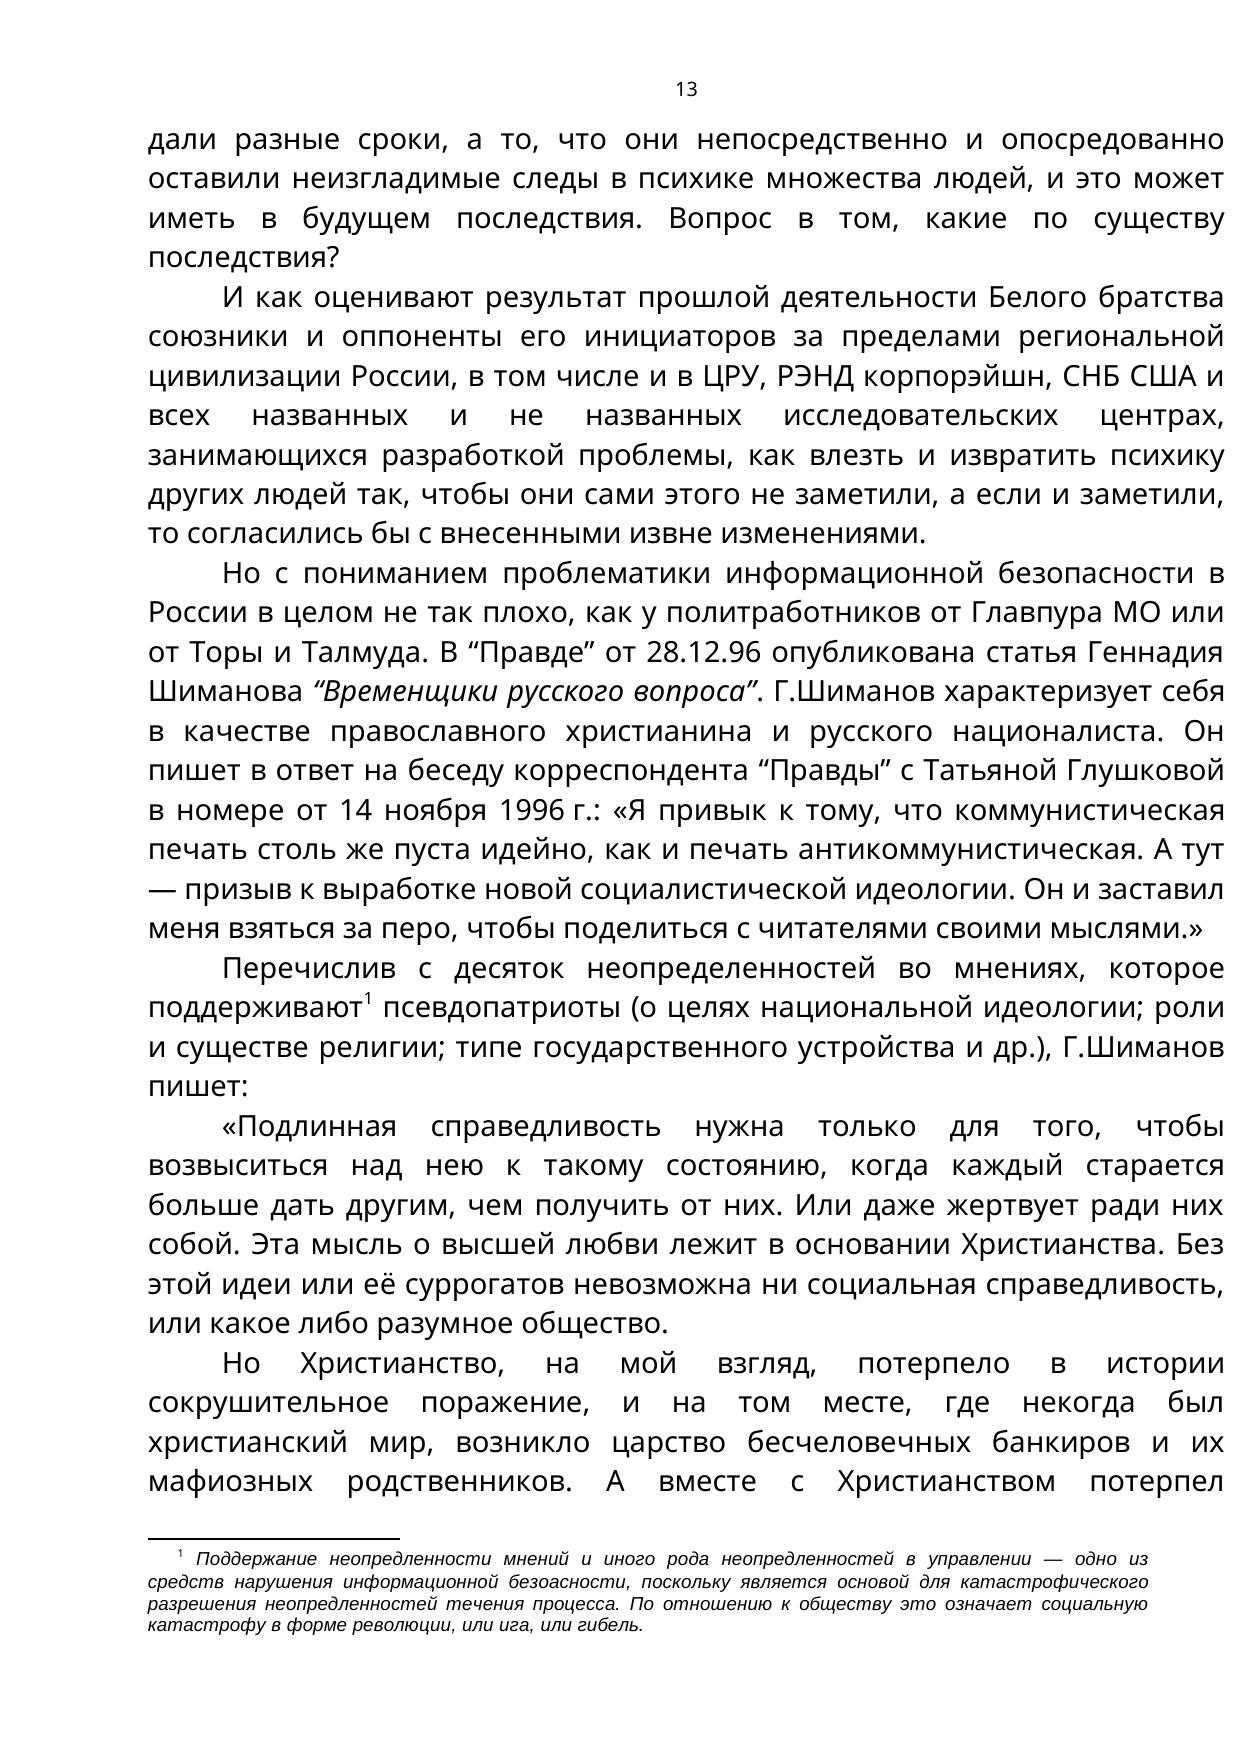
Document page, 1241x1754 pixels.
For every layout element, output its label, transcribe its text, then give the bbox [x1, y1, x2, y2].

text «Подлинная справедливость нужна только для того, чтобы возвыситься над нею к такому состоянию, когда каждый старается больше дать другим, чем получить от них. Или даже жертвует ради них собой. Эта мысль о высшей любви лежит в основании Христианства. Без этой идеи или её суррогатов невозможна ни социальная справедливость, или какое либо разумное общество. [148, 1105, 1226, 1342]
text Но Христианство, на мой взгляд, потерпело в истории сокрушительное поражение, и на том месте, где некогда был христианский мир, возникло царство бесчеловечных банкиров и их мафиозных родственников. А вместе с Христианством потерпел [148, 1342, 1226, 1500]
text И как оценивают результат прошлой деятельности Белого братства союзники и оппоненты его инициаторов за пределами региональной цивилизации России, в том числе и в ЦРУ, РЭНД корпорэйшн, СНБ США и всех названных и не названных исследовательских центрах, занимающихся разработкой проблемы, как влезть и извратить психику других людей так, чтобы они сами этого не заметили, а если и заметили, то согласились бы с внесенными извне изменениями. [148, 276, 1226, 552]
text Но с пониманием проблематики информационной безопасности в России в целом не так плохо, как у политработников от Главпура МО или от Торы и Талмуда. В “Правде” от 28.12.96 опубликована статья Геннадия Шиманова “Временщики русского вопроса”. Г.Шиманов характеризует себя в качестве православного христианина и русского националиста. Он пишет в ответ на беседу корреспондента “Правды” с Татьяной Глушковой в номере от 14 ноября 1996 г.: «Я привык к тому, что коммунистическая печать столь же пуста идейно, как и печать антикоммунистическая. А тут — призыв к выработке новой социалистической идеологии. Он и заставил меня взяться за перо, чтобы поделиться с читателями своими мыслями.» [148, 552, 1226, 947]
text Поддержание неопредленности мнений и иного рода неопредленностей в управлении — одно из средств нарушения информационной безоасности, поскольку является основой для катастрофического разрешения неопредленностей течения процесса. По отношению к обществу это означает социальную катастрофу в форме революции, или ига, или гибель. [148, 1545, 1152, 1636]
text дали разные сроки, а то, что они непосредственно и опосредованно оставили неизгладимые следы в психике множества людей, и это может иметь в будущем последствия. Вопрос в том, какие по существу последствия? [148, 118, 1226, 276]
text Перечислив с десяток неопределенностей во мнениях, которое поддерживают псевдопатриоты (о целях национальной идеологии; роли и существе религии; типе государственного устройства и др.), Г.Шиманов пишет: [148, 947, 1226, 1105]
